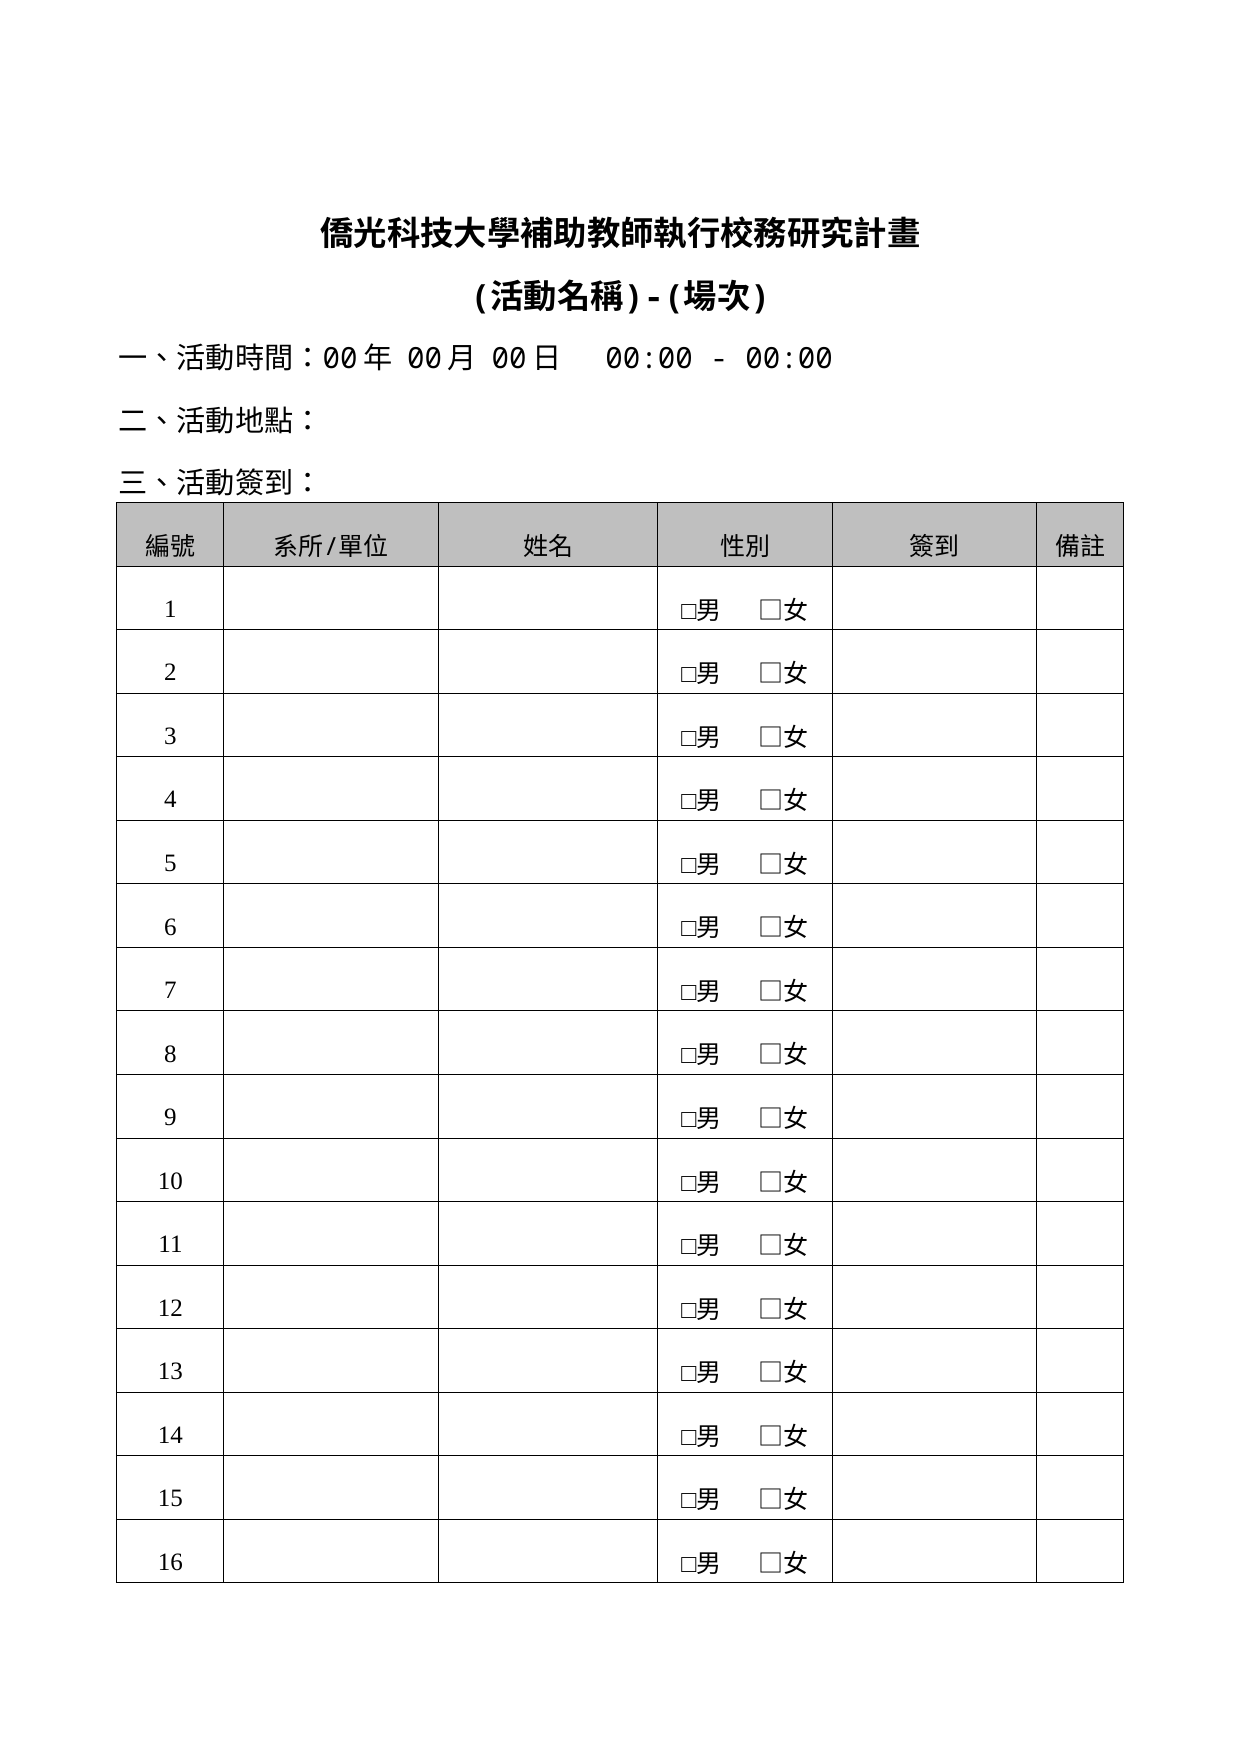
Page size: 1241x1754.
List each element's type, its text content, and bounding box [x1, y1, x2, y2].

table_cell [224, 757, 438, 820]
table_cell □男 □女 [658, 1139, 832, 1201]
table_cell [224, 948, 438, 1010]
table_cell [439, 1266, 657, 1328]
table_cell [1037, 1075, 1123, 1137]
table_cell 3 [117, 694, 223, 756]
table_cell 13 [117, 1329, 223, 1392]
table_cell □男 □女 [658, 821, 832, 883]
table_cell □男 □女 [658, 948, 832, 1010]
table_cell [1037, 948, 1123, 1010]
table_cell 4 [117, 757, 223, 820]
table_cell [833, 1011, 1036, 1074]
table_cell [833, 1139, 1036, 1201]
table_cell [1037, 1456, 1123, 1519]
table_cell 11 [117, 1202, 223, 1264]
table_cell [1037, 1393, 1123, 1455]
table_cell [833, 948, 1036, 1010]
table_header 備註 [1037, 503, 1123, 566]
table_cell [439, 1329, 657, 1392]
table_cell [224, 1329, 438, 1392]
table_cell 1 [117, 567, 223, 629]
table_cell □男 □女 [658, 1456, 832, 1519]
table_cell [439, 1393, 657, 1455]
table_cell □男 □女 [658, 567, 832, 629]
table_cell 2 [117, 630, 223, 693]
table_cell [439, 1456, 657, 1519]
table_cell [1037, 1011, 1123, 1074]
table_cell [224, 1139, 438, 1201]
table_cell [439, 694, 657, 756]
table_cell 14 [117, 1393, 223, 1455]
table_cell [1037, 757, 1123, 820]
table_cell [833, 1075, 1036, 1137]
table_cell □男 □女 [658, 1202, 832, 1264]
table_cell [833, 1393, 1036, 1455]
table_cell 16 [117, 1520, 223, 1582]
table_cell [224, 884, 438, 947]
table_cell □男 □女 [658, 1011, 832, 1074]
table_cell □男 □女 [658, 1520, 832, 1582]
table_cell [1037, 1139, 1123, 1201]
table_cell [1037, 884, 1123, 947]
table_cell 6 [117, 884, 223, 947]
table_cell 7 [117, 948, 223, 1010]
table_cell 5 [117, 821, 223, 883]
table_cell [439, 757, 657, 820]
table_cell [439, 1075, 657, 1137]
table_cell [1037, 1520, 1123, 1582]
table_cell [833, 567, 1036, 629]
table_cell [1037, 630, 1123, 693]
table_cell [833, 1520, 1036, 1582]
table_cell □男 □女 [658, 1393, 832, 1455]
table_cell [224, 1202, 438, 1264]
table_cell [224, 1266, 438, 1328]
table_cell [439, 948, 657, 1010]
text 僑光科技大學補助教師執行校務研究計畫 [118, 189, 1122, 252]
table_cell [1037, 567, 1123, 629]
table_cell □男 □女 [658, 884, 832, 947]
table_cell [439, 1139, 657, 1201]
table_header 系所/單位 [224, 503, 438, 566]
table_cell [833, 884, 1036, 947]
table_cell [833, 1266, 1036, 1328]
table_cell [1037, 1266, 1123, 1328]
table_cell □男 □女 [658, 1075, 832, 1137]
table_cell [833, 1456, 1036, 1519]
table_cell 10 [117, 1139, 223, 1201]
text (活動名稱)-(場次) [118, 252, 1122, 314]
table_cell [439, 821, 657, 883]
table_cell 8 [117, 1011, 223, 1074]
table_cell [224, 1393, 438, 1455]
table_cell 12 [117, 1266, 223, 1328]
table_cell [833, 1329, 1036, 1392]
table_header 簽到 [833, 503, 1036, 566]
table_cell [224, 694, 438, 756]
table_cell [224, 1075, 438, 1137]
text 一、活動時間：00年 00月 00日 00:00 - 00:00 [118, 314, 1122, 377]
text 三、活動簽到： [118, 439, 1122, 502]
table_cell [439, 1202, 657, 1264]
table_cell □男 □女 [658, 1266, 832, 1328]
table_cell [224, 1456, 438, 1519]
text 二、活動地點： [118, 377, 1122, 439]
table_cell [439, 1011, 657, 1074]
table_cell 9 [117, 1075, 223, 1137]
table_cell [1037, 821, 1123, 883]
table_cell [224, 630, 438, 693]
table_cell [833, 757, 1036, 820]
table_cell □男 □女 [658, 630, 832, 693]
table_cell [833, 694, 1036, 756]
table_cell [833, 1202, 1036, 1264]
table_cell [833, 821, 1036, 883]
table_header 編號 [117, 503, 223, 566]
table_cell [1037, 1329, 1123, 1392]
table_cell [1037, 694, 1123, 756]
table_cell □男 □女 [658, 1329, 832, 1392]
table_header 性別 [658, 503, 832, 566]
table_cell [224, 1520, 438, 1582]
table_header 姓名 [439, 503, 657, 566]
table_cell [224, 567, 438, 629]
table_cell [439, 884, 657, 947]
table_cell [439, 1520, 657, 1582]
table_cell [439, 567, 657, 629]
table_cell [224, 821, 438, 883]
table_cell [224, 1011, 438, 1074]
table_cell □男 □女 [658, 757, 832, 820]
table_cell [1037, 1202, 1123, 1264]
table_cell □男 □女 [658, 694, 832, 756]
table_cell [439, 630, 657, 693]
table_cell 15 [117, 1456, 223, 1519]
table_cell [833, 630, 1036, 693]
